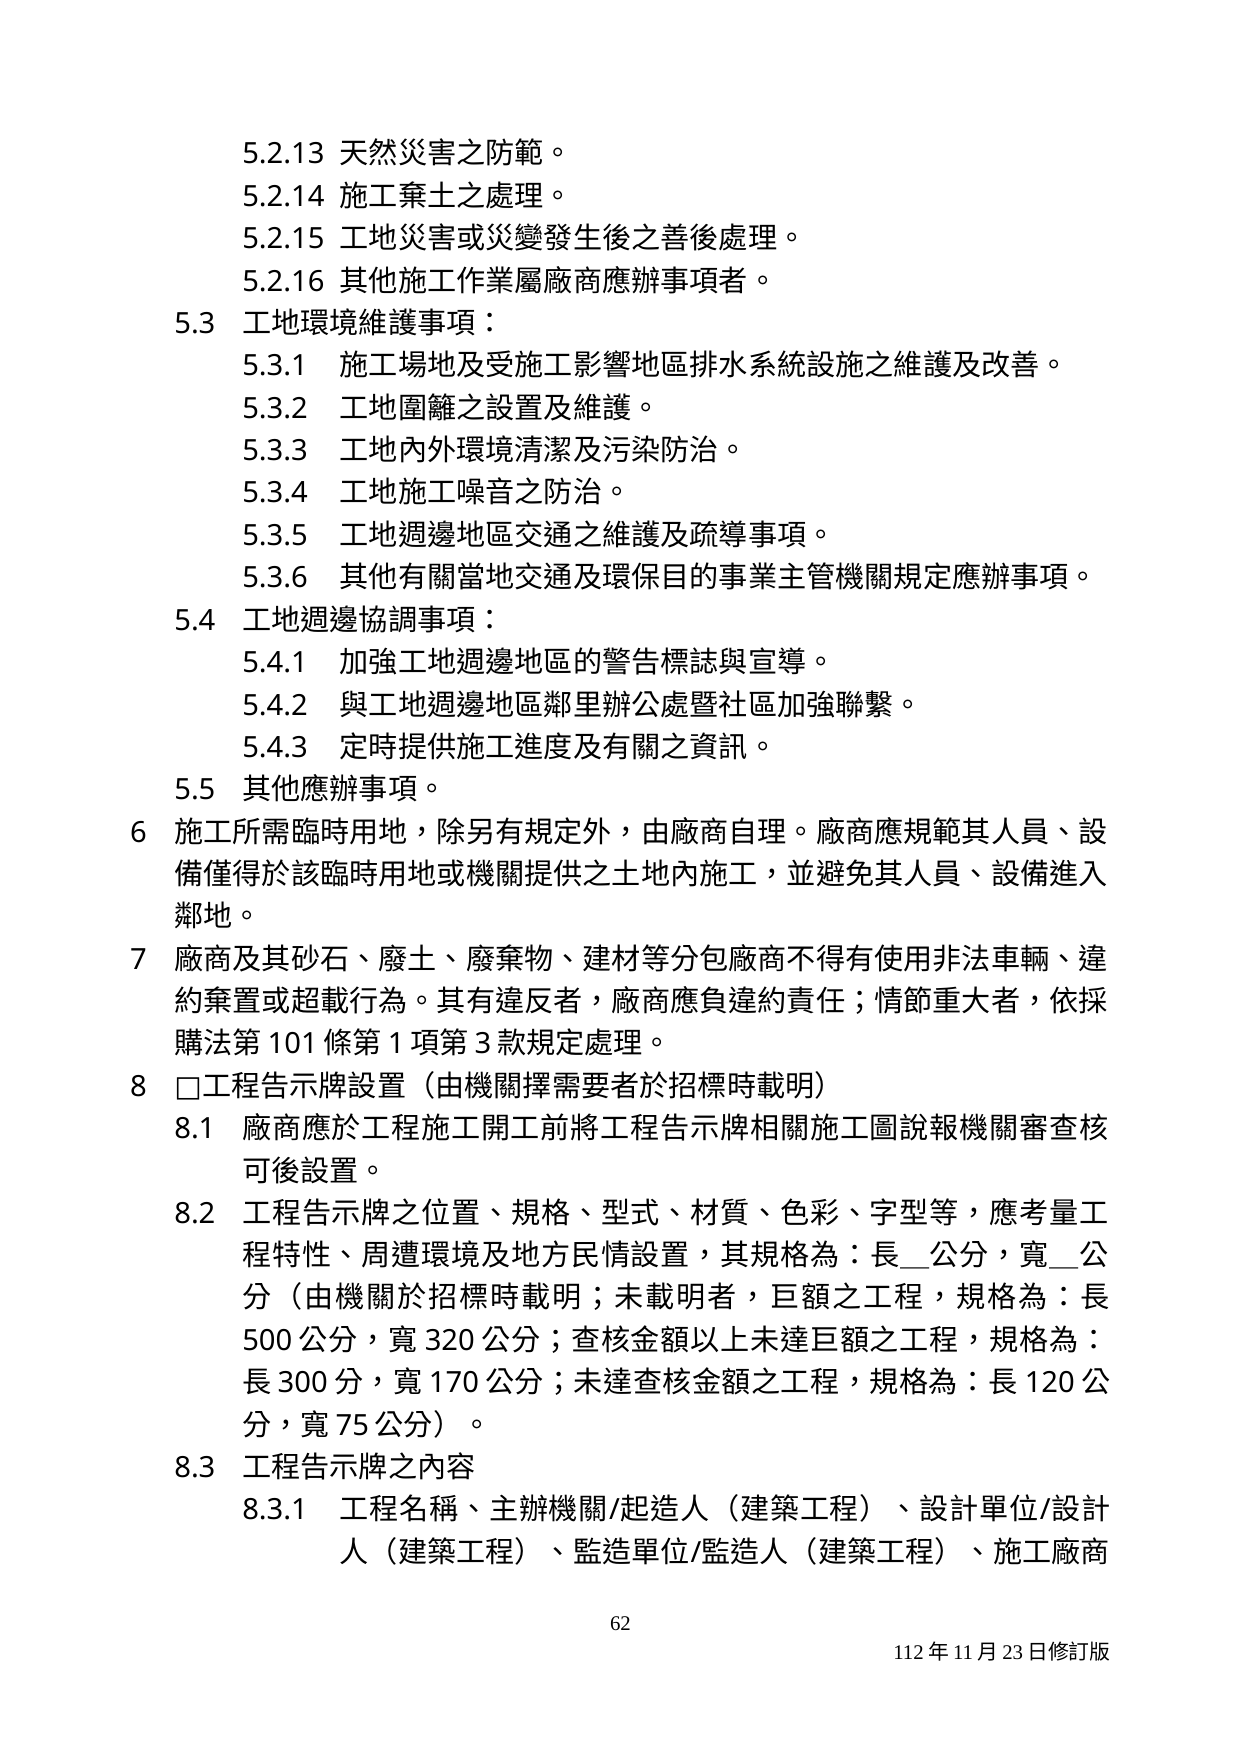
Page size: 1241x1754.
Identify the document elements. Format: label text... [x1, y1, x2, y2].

list 與工地週邊地區鄰里辦公處暨社區加強聯繫。 [242, 681, 1110, 723]
list 天然災害之防範。 [242, 130, 1110, 172]
list 工地災害或災變發生後之善後處理。 [242, 215, 1110, 257]
list 工地圍籬之設置及維護。 [242, 384, 1110, 427]
list 工程告示牌之內容 [174, 1443, 1110, 1486]
list 工地週邊地區交通之維護及疏導事項。 [242, 511, 1110, 554]
list 加強工地週邊地區的警告標誌與宣導。 [242, 639, 1110, 681]
list 工程名稱、主辦機關/起造人（建築工程）、設計單位/設計人（建築工程）、監造單位/監造人（建築工程）、施工廠商 [242, 1486, 1110, 1571]
list □工程告示牌設置（由機關擇需要者於招標時載明） [130, 1062, 1110, 1105]
list 定時提供施工進度及有關之資訊。 [242, 723, 1110, 766]
list 其他應辦事項。 [174, 766, 1110, 808]
list 工地週邊協調事項： [174, 596, 1110, 639]
list 工地內外環境清潔及污染防治。 [242, 427, 1110, 469]
list 施工棄土之處理。 [242, 172, 1110, 215]
list 施工場地及受施工影響地區排水系統設施之維護及改善。 [242, 342, 1110, 384]
list 工地環境維護事項： [174, 299, 1110, 342]
list 工程告示牌之位置、規格、型式、材質、色彩、字型等，應考量工程特性、周遭環境及地方民情設置，其規格為：長＿公分，寬＿公分（由機關於招標時載明；未載明者，巨額之工程，規格為：長500公分，寬320公分；查核金額以上未達巨額之工程，規格為：長300分，寬170公分；未達查核金額之工程，規格為：長120公分，寬75公分）。 [174, 1189, 1110, 1443]
list 施工所需臨時用地，除另有規定外，由廠商自理。廠商應規範其人員、設備僅得於該臨時用地或機關提供之土地內施工，並避免其人員、設備進入鄰地。 [130, 808, 1110, 935]
list 工地施工噪音之防治。 [242, 469, 1110, 511]
list 其他有關當地交通及環保目的事業主管機關規定應辦事項。 [242, 554, 1110, 596]
list 廠商及其砂石、廢土、廢棄物、建材等分包廠商不得有使用非法車輛、違約棄置或超載行為。其有違反者，廠商應負違約責任；情節重大者，依採購法第101條第1項第3款規定處理。 [130, 935, 1110, 1062]
list 廠商應於工程施工開工前將工程告示牌相關施工圖說報機關審查核可後設置。 [174, 1105, 1110, 1189]
list 其他施工作業屬廠商應辦事項者。 [242, 257, 1110, 299]
